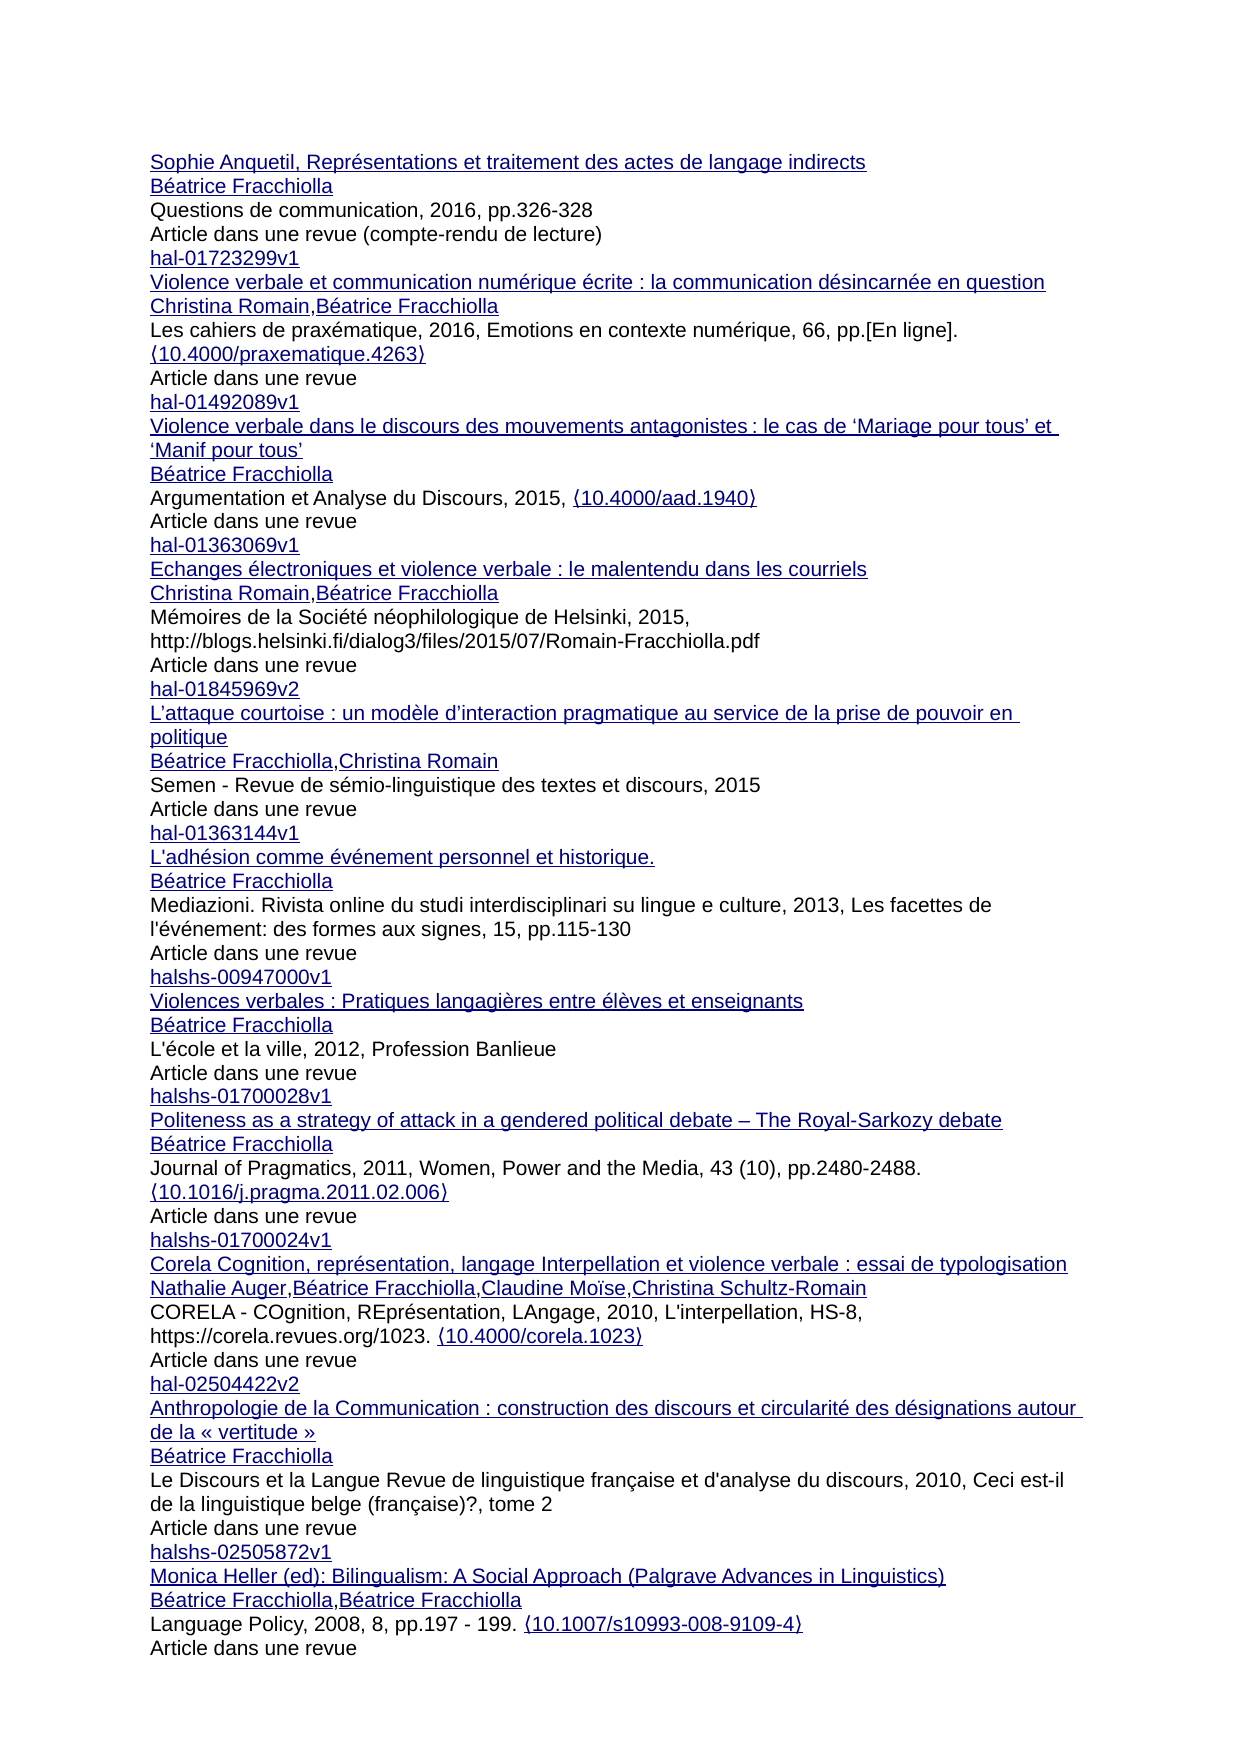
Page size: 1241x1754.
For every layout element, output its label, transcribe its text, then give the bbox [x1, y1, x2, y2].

table_cell L’attaque courtoise : un modèle d’interaction pragmatique au service de la prise de pouvoir en politique Béatrice Fracchiolla,Christina Romain Semen - Revue de sémio-linguistique des textes et discours, 2015 Article dans une revue hal-01363144v1 [150, 701, 1090, 845]
table_cell Monica Heller (ed): Bilingualism: A Social Approach (Palgrave Advances in Linguistics) Béatrice Fracchiolla,Béatrice Fracchiolla Language Policy, 2008, 8, pp.197 - 199. ⟨10.1007/s10993-008-9109-4⟩ Article dans une revue [150, 1564, 1090, 1659]
table_cell Anthropologie de la Communication : construction des discours et circularité des désignations autour de la « vertitude » Béatrice Fracchiolla Le Discours et la Langue Revue de linguistique française et d'analyse du discours, 2010, Ceci est-il de la linguistique belge (française)?, tome 2 Article dans une revue halshs-02505872v1 [150, 1396, 1090, 1563]
table_cell Violences verbales : Pratiques langagières entre élèves et enseignants Béatrice Fracchiolla L'école et la ville, 2012, Profession Banlieue Article dans une revue halshs-01700028v1 [150, 989, 1090, 1108]
table_cell Violence verbale et communication numérique écrite : la communication désincarnée en question Christina Romain,Béatrice Fracchiolla Les cahiers de praxématique, 2016, Emotions en contexte numérique, 66, pp.[En ligne]. ⟨10.4000/praxematique.4263⟩ Article dans une revue hal-01492089v1 [150, 270, 1090, 413]
table_cell Echanges électroniques et violence verbale : le malentendu dans les courriels Christina Romain,Béatrice Fracchiolla Mémoires de la Société néophilologique de Helsinki, 2015, http://blogs.helsinki.fi/dialog3/files/2015/07/Romain-Fracchiolla.pdf Article dans une revue hal-01845969v2 [150, 557, 1090, 701]
table_cell Violence verbale dans le discours des mouvements antagonistes : le cas de ‘Mariage pour tous’ et ‘Manif pour tous’ Béatrice Fracchiolla Argumentation et Analyse du Discours, 2015, ⟨10.4000/aad.1940⟩ Article dans une revue hal-01363069v1 [150, 414, 1090, 557]
table_cell Sophie Anquetil, Représentations et traitement des actes de langage indirects Béatrice Fracchiolla Questions de communication, 2016, pp.326-328 Article dans une revue (compte-rendu de lecture) hal-01723299v1 [150, 150, 1090, 270]
table_cell Corela Cognition, représentation, langage Interpellation et violence verbale : essai de typologisation Nathalie Auger,Béatrice Fracchiolla,Claudine Moïse,Christina Schultz-Romain CORELA - COgnition, REprésentation, LAngage, 2010, L'interpellation, HS-8, https://corela.revues.org/1023. ⟨10.4000/corela.1023⟩ Article dans une revue hal-02504422v2 [150, 1252, 1090, 1396]
table_cell Politeness as a strategy of attack in a gendered political debate – The Royal-Sarkozy debate Béatrice Fracchiolla Journal of Pragmatics, 2011, Women, Power and the Media, 43 (10), pp.2480-2488. ⟨10.1016/j.pragma.2011.02.006⟩ Article dans une revue halshs-01700024v1 [150, 1108, 1090, 1252]
table_cell L'adhésion comme événement personnel et historique. Béatrice Fracchiolla Mediazioni. Rivista online du studi interdisciplinari su lingue e culture, 2013, Les facettes de l'événement: des formes aux signes, 15, pp.115-130 Article dans une revue halshs-00947000v1 [150, 845, 1090, 988]
